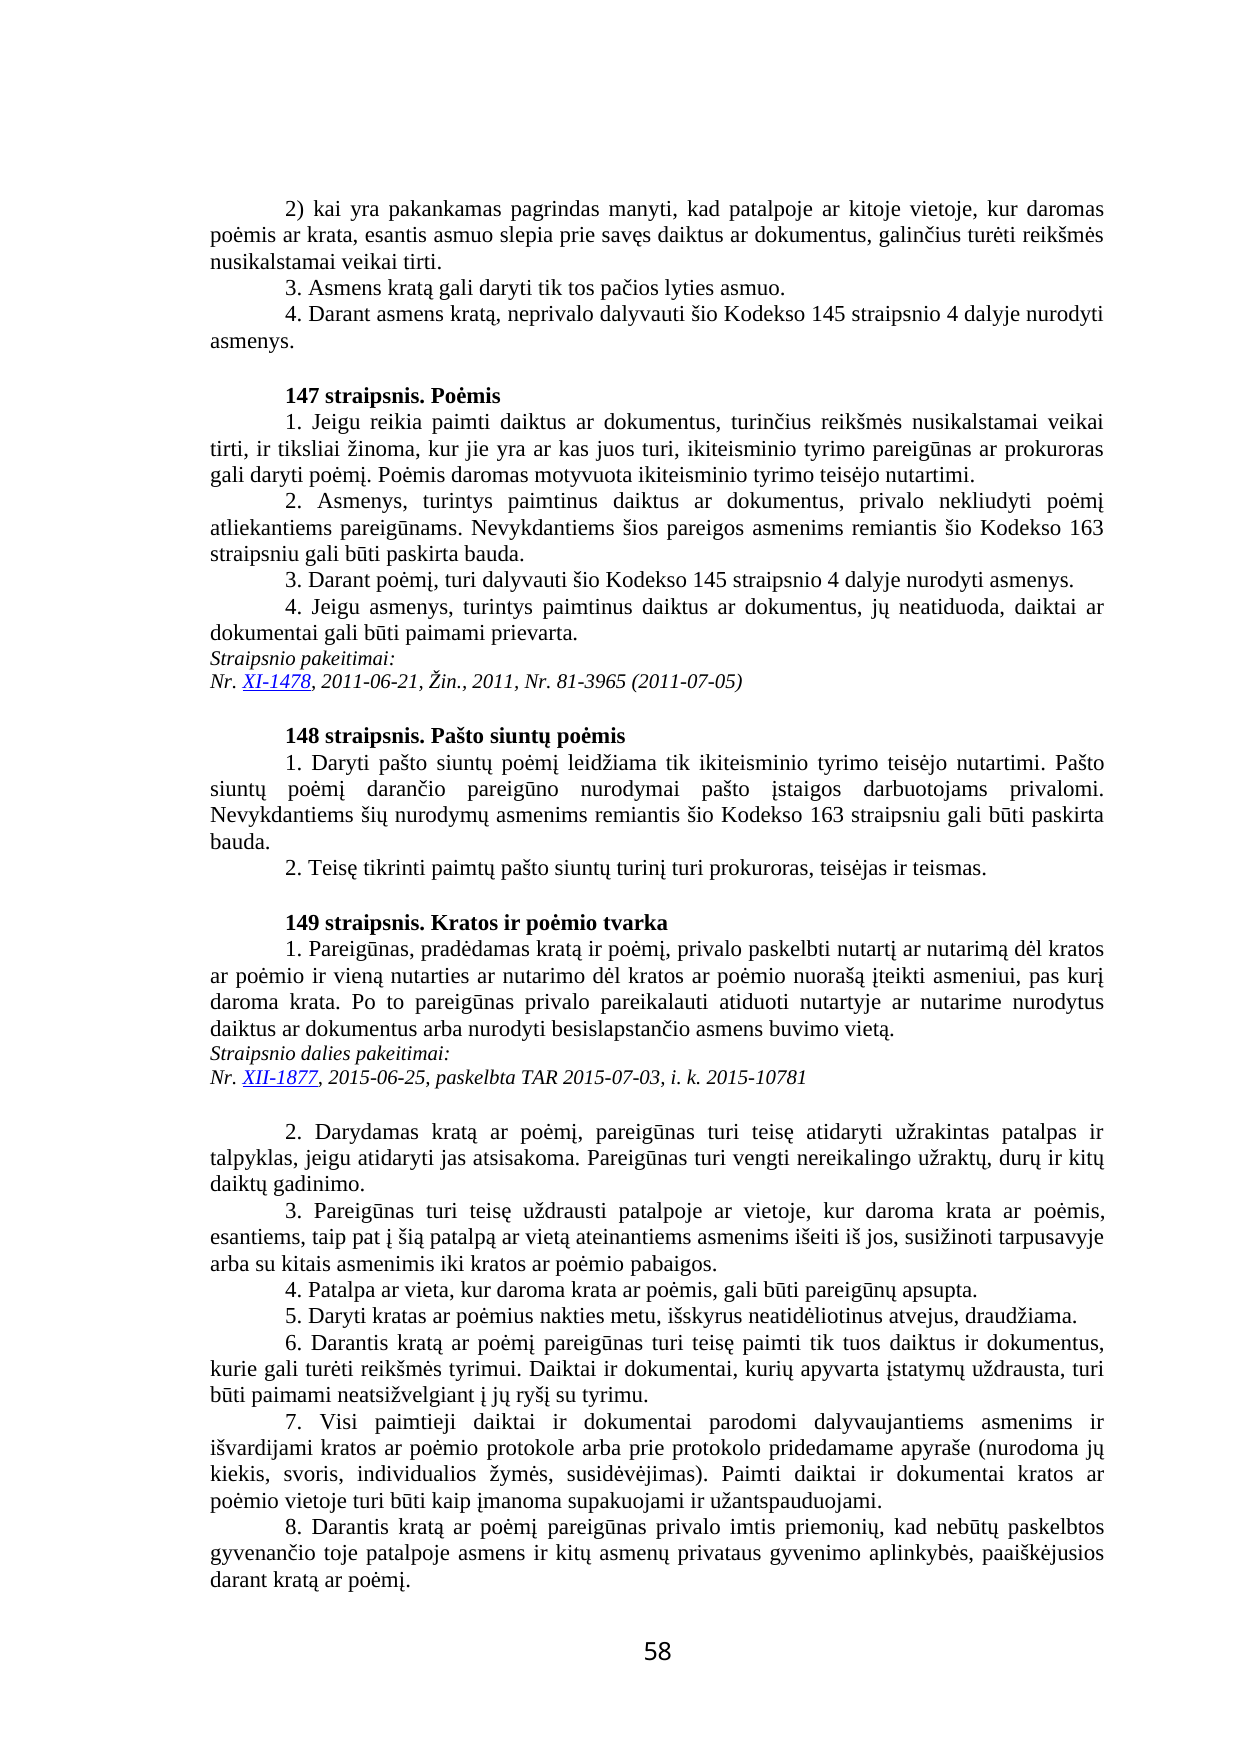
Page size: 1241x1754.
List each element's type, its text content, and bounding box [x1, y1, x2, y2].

text 147 straipsnis. Poėmis [210, 382, 1106, 408]
text 3. Darant poėmį, turi dalyvauti šio Kodekso 145 straipsnio 4 dalyje nurodyti asmenys. [210, 566, 1106, 593]
text Nr. XI-1478, 2011-06-21, Žin., 2011, Nr. 81-3965 (2011-07-05) [210, 669, 1106, 693]
text 4. Darant asmens kratą, neprivalo dalyvauti šio Kodekso 145 straipsnio 4 dalyje nurodyti asmenys. [210, 300, 1106, 353]
text 148 straipsnis. Pašto siuntų poėmis [210, 722, 1106, 749]
text 1. Pareigūnas, pradėdamas kratą ir poėmį, privalo paskelbti nutartį ar nutarimą dėl kratos ar poėmio ir vieną nutarties ar nutarimo dėl kratos ar poėmio nuorašą įteikti asmeniui, pas kurį daroma krata. Po to pareigūnas privalo pareikalauti atiduoti nutartyje ar nutarime nurodytus daiktus ar dokumentus arba nurodyti besislapstančio asmens buvimo vietą. [210, 936, 1106, 1041]
text 2) kai yra pakankamas pagrindas manyti, kad patalpoje ar kitoje vietoje, kur daromas poėmis ar krata, esantis asmuo slepia prie savęs daiktus ar dokumentus, galinčius turėti reikšmės nusikalstamai veikai tirti. [210, 195, 1106, 274]
text 2. Darydamas kratą ar poėmį, pareigūnas turi teisę atidaryti užrakintas patalpas ir talpyklas, jeigu atidaryti jas atsisakoma. Pareigūnas turi vengti nereikalingo užraktų, durų ir kitų daiktų gadinimo. [210, 1118, 1106, 1197]
text 2. Teisę tikrinti paimtų pašto siuntų turinį turi prokuroras, teisėjas ir teismas. [210, 854, 1106, 880]
text 3. Asmens kratą gali daryti tik tos pačios lyties asmuo. [210, 274, 1106, 300]
text 4. Jeigu asmenys, turintys paimtinus daiktus ar dokumentus, jų neatiduoda, daiktai ar dokumentai gali būti paimami prievarta. [210, 593, 1106, 645]
text Straipsnio dalies pakeitimai: [210, 1041, 1106, 1065]
text 7. Visi paimtieji daiktai ir dokumentai parodomi dalyvaujantiems asmenims ir išvardijami kratos ar poėmio protokole arba prie protokolo pridedamame apyraše (nurodoma jų kiekis, svoris, individualios žymės, susidėvėjimas). Paimti daiktai ir dokumentai kratos ar poėmio vietoje turi būti kaip įmanoma supakuojami ir užantspauduojami. [210, 1408, 1106, 1513]
text 1. Daryti pašto siuntų poėmį leidžiama tik ikiteisminio tyrimo teisėjo nutartimi. Pašto siuntų poėmį darančio pareigūno nurodymai pašto įstaigos darbuotojams privalomi. Nevykdantiems šių nurodymų asmenims remiantis šio Kodekso 163 straipsniu gali būti paskirta bauda. [210, 749, 1106, 854]
text 5. Daryti kratas ar poėmius nakties metu, išskyrus neatidėliotinus atvejus, draudžiama. [210, 1302, 1106, 1329]
text 2. Asmenys, turintys paimtinus daiktus ar dokumentus, privalo nekliudyti poėmį atliekantiems pareigūnams. Nevykdantiems šios pareigos asmenims remiantis šio Kodekso 163 straipsniu gali būti paskirta bauda. [210, 487, 1106, 566]
text 1. Jeigu reikia paimti daiktus ar dokumentus, turinčius reikšmės nusikalstamai veikai tirti, ir tiksliai žinoma, kur jie yra ar kas juos turi, ikiteisminio tyrimo pareigūnas ar prokuroras gali daryti poėmį. Poėmis daromas motyvuota ikiteisminio tyrimo teisėjo nutartimi. [210, 408, 1106, 487]
text 8. Darantis kratą ar poėmį pareigūnas privalo imtis priemonių, kad nebūtų paskelbtos gyvenančio toje patalpoje asmens ir kitų asmenų privataus gyvenimo aplinkybės, paaiškėjusios darant kratą ar poėmį. [210, 1513, 1106, 1592]
text 149 straipsnis. Kratos ir poėmio tvarka [210, 909, 1106, 936]
text 3. Pareigūnas turi teisę uždrausti patalpoje ar vietoje, kur daroma krata ar poėmis, esantiems, taip pat į šią patalpą ar vietą ateinantiems asmenims išeiti iš jos, susižinoti tarpusavyje arba su kitais asmenimis iki kratos ar poėmio pabaigos. [210, 1197, 1106, 1276]
text 4. Patalpa ar vieta, kur daroma krata ar poėmis, gali būti pareigūnų apsupta. [210, 1276, 1106, 1302]
text Straipsnio pakeitimai: [210, 645, 1106, 669]
text Nr. XII-1877, 2015-06-25, paskelbta TAR 2015-07-03, i. k. 2015-10781 [210, 1065, 1106, 1089]
text 6. Darantis kratą ar poėmį pareigūnas turi teisę paimti tik tuos daiktus ir dokumentus, kurie gali turėti reikšmės tyrimui. Daiktai ir dokumentai, kurių apyvarta įstatymų uždrausta, turi būti paimami neatsižvelgiant į jų ryšį su tyrimu. [210, 1329, 1106, 1408]
